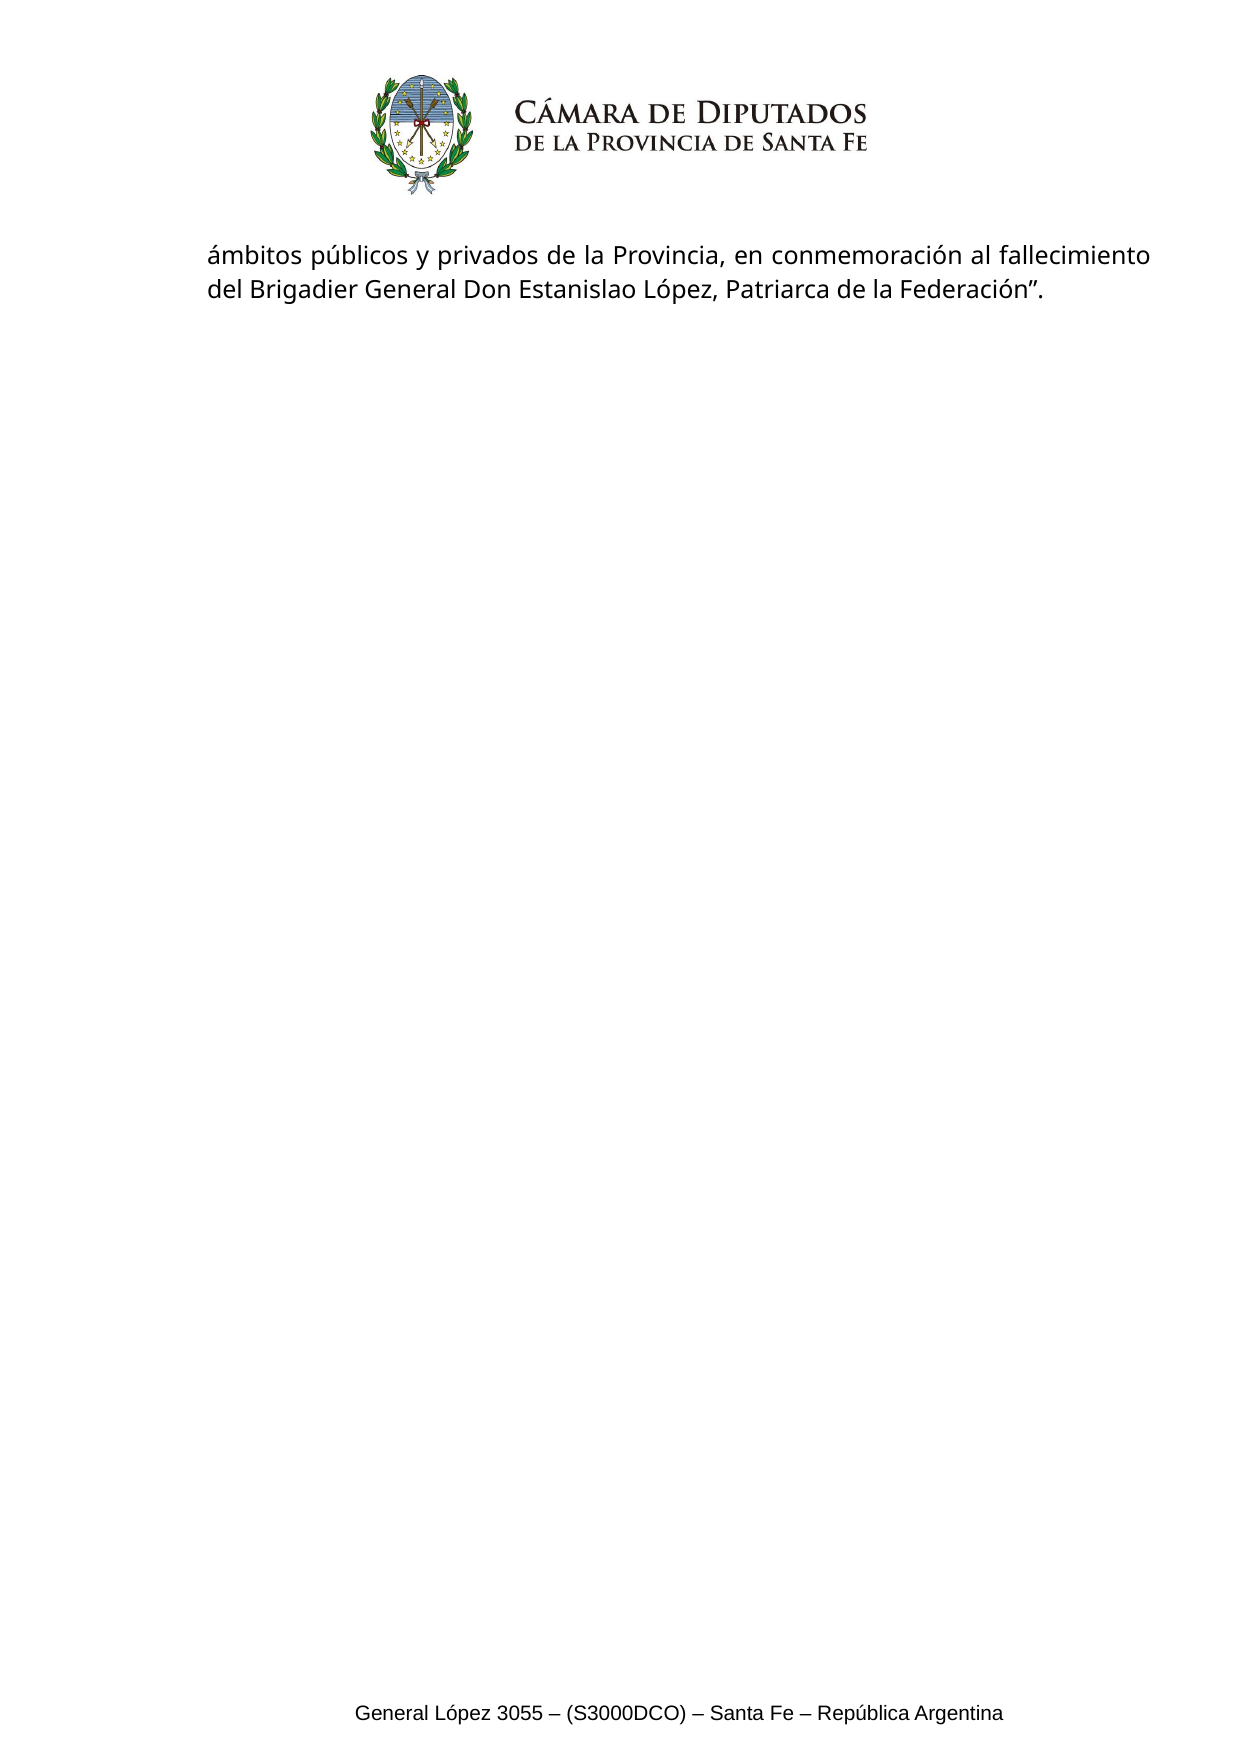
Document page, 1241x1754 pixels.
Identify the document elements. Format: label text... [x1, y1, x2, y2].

picture [370, 75, 867, 199]
text ámbitos públicos y privados de la Provincia, en conmemoración al fallecimiento del Brigadier General Don Estanislao López, Patriarca de la Federación”. [207, 238, 1152, 306]
